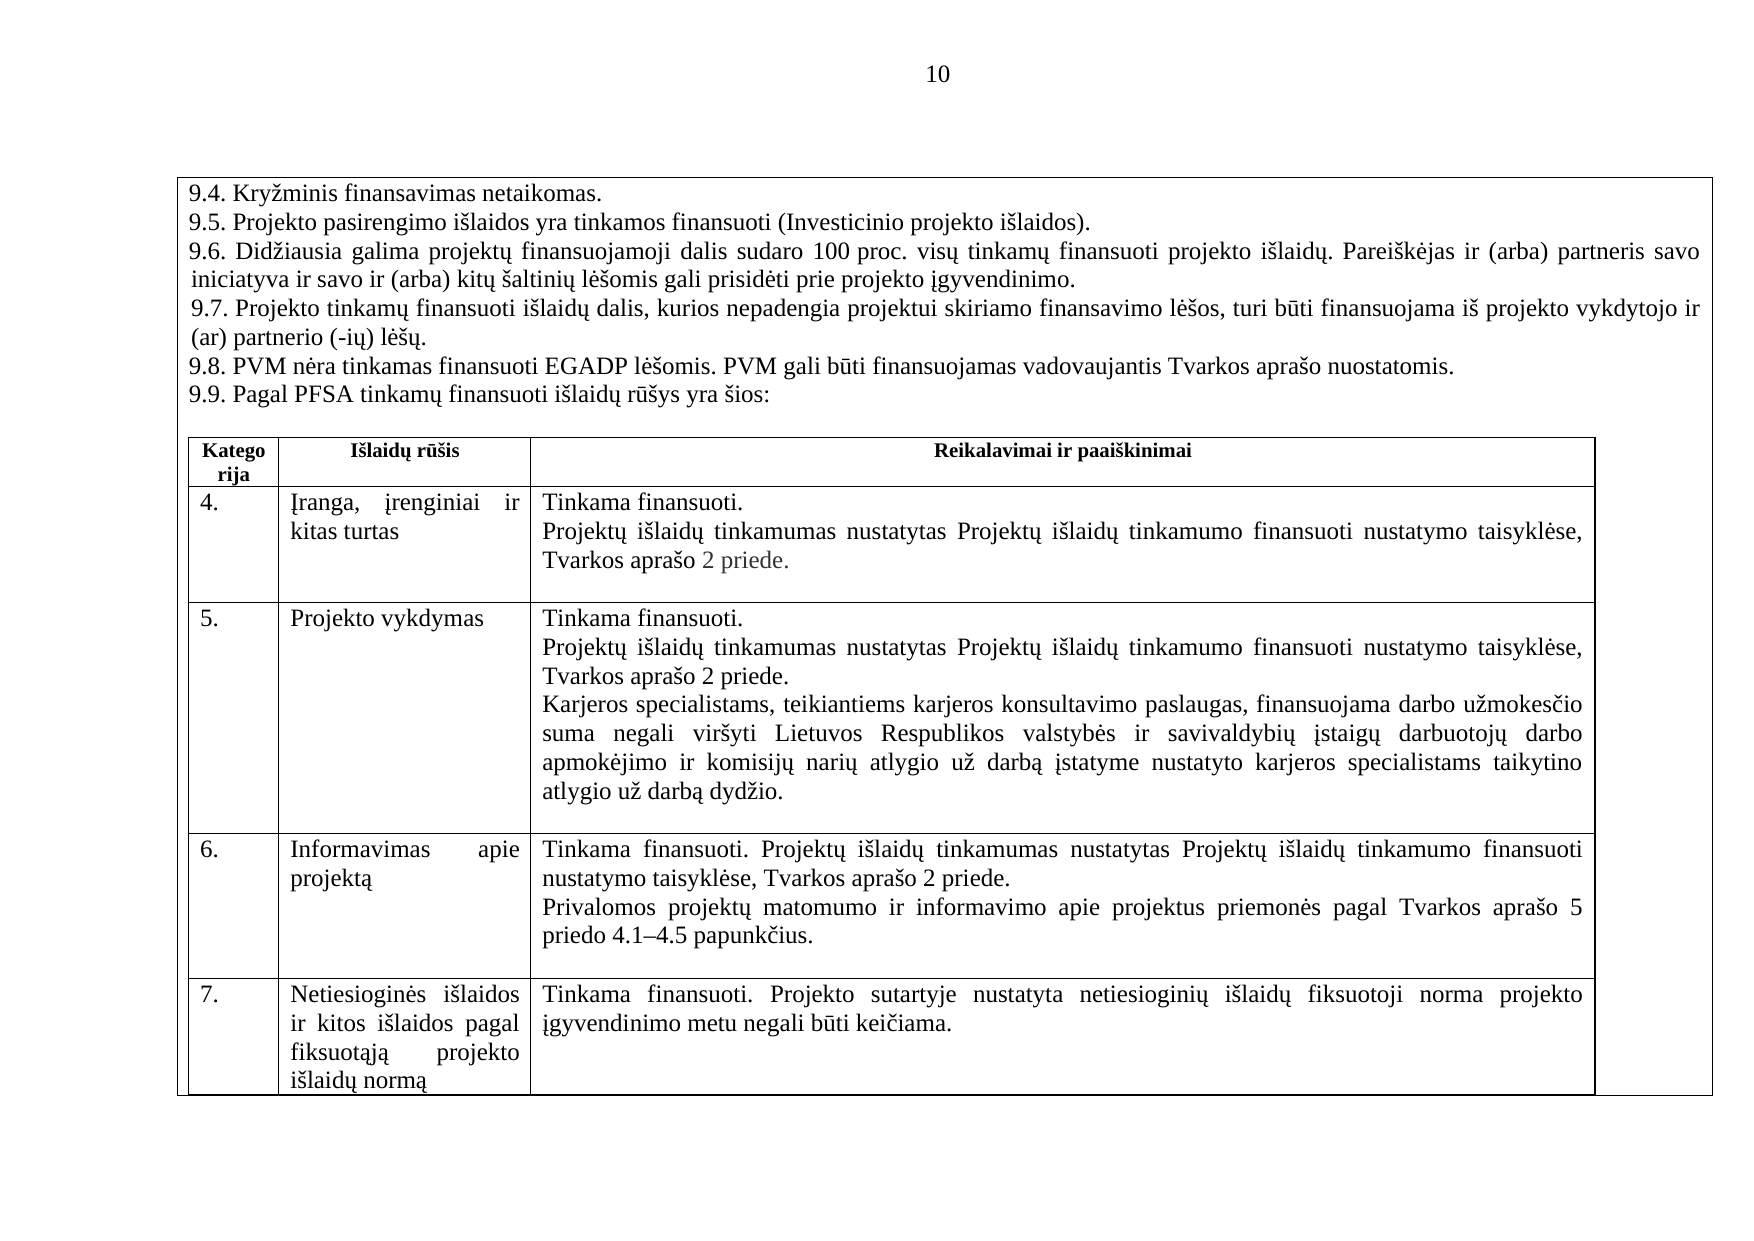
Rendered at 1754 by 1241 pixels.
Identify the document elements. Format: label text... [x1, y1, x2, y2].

table_cell Netiesioginės išlaidos ir kitos išlaidos pagal fiksuotąją projekto išlaidų normą [279, 979, 530, 1094]
table_cell 5. [189, 603, 278, 833]
table_cell 9.4. Kryžminis finansavimas netaikomas. 9.5. Projekto pasirengimo išlaidos yra tinkamos finansuoti (Investicinio projekto išlaidos). 9.6. Didžiausia galima projektų finansuojamoji dalis sudaro 100 proc. visų tinkamų finansuoti projekto išlaidų. Pareiškėjas ir (arba) partneris savo iniciatyva ir savo ir (arba) kitų šaltinių lėšomis gali prisidėti prie projekto įgyvendinimo. 9.7. Projekto tinkamų finansuoti išlaidų dalis, kurios nepadengia projektui skiriamo finansavimo lėšos, turi būti finansuojama iš projekto vykdytojo ir (ar) partnerio (-ių) lėšų. 9.8. PVM nėra tinkamas finansuoti EGADP lėšomis. PVM gali būti finansuojamas vadovaujantis Tvarkos aprašo nuostatomis. 9.9. Pagal PFSA tinkamų finansuoti išlaidų rūšys yra šios: [178, 178, 1712, 1095]
table_header Išlaidų rūšis [279, 438, 530, 486]
table_cell Įranga, įrenginiai ir kitas turtas [279, 487, 530, 602]
table_header Kategorija [189, 438, 278, 486]
table_cell 4. [189, 487, 278, 602]
table_cell Projekto vykdymas [279, 603, 530, 833]
table_cell 7. [189, 979, 278, 1094]
table_cell Tinkama finansuoti. Projektų išlaidų tinkamumas nustatytas Projektų išlaidų tinkamumo finansuoti nustatymo taisyklėse, Tvarkos aprašo 2 priede. Karjeros specialistams, teikiantiems karjeros konsultavimo paslaugas, finansuojama darbo užmokesčio suma negali viršyti Lietuvos Respublikos valstybės ir savivaldybių įstaigų darbuotojų darbo apmokėjimo ir komisijų narių atlygio už darbą įstatyme nustatyto karjeros specialistams taikytino atlygio už darbą dydžio. [531, 603, 1594, 833]
table_header Reikalavimai ir paaiškinimai [531, 438, 1594, 486]
table_cell Informavimas apie projektą [279, 834, 530, 978]
table_cell Tinkama finansuoti. Projekto sutartyje nustatyta netiesioginių išlaidų fiksuotoji norma projekto įgyvendinimo metu negali būti keičiama. [531, 979, 1594, 1094]
table_cell 6. [189, 834, 278, 978]
table_cell Tinkama finansuoti. Projektų išlaidų tinkamumas nustatytas Projektų išlaidų tinkamumo finansuoti nustatymo taisyklėse, Tvarkos aprašo 2 priede. Privalomos projektų matomumo ir informavimo apie projektus priemonės pagal Tvarkos aprašo 5 priedo 4.1–4.5 papunkčius. [531, 834, 1594, 978]
table_cell Tinkama finansuoti. Projektų išlaidų tinkamumas nustatytas Projektų išlaidų tinkamumo finansuoti nustatymo taisyklėse, Tvarkos aprašo 2 priede. [531, 487, 1594, 602]
